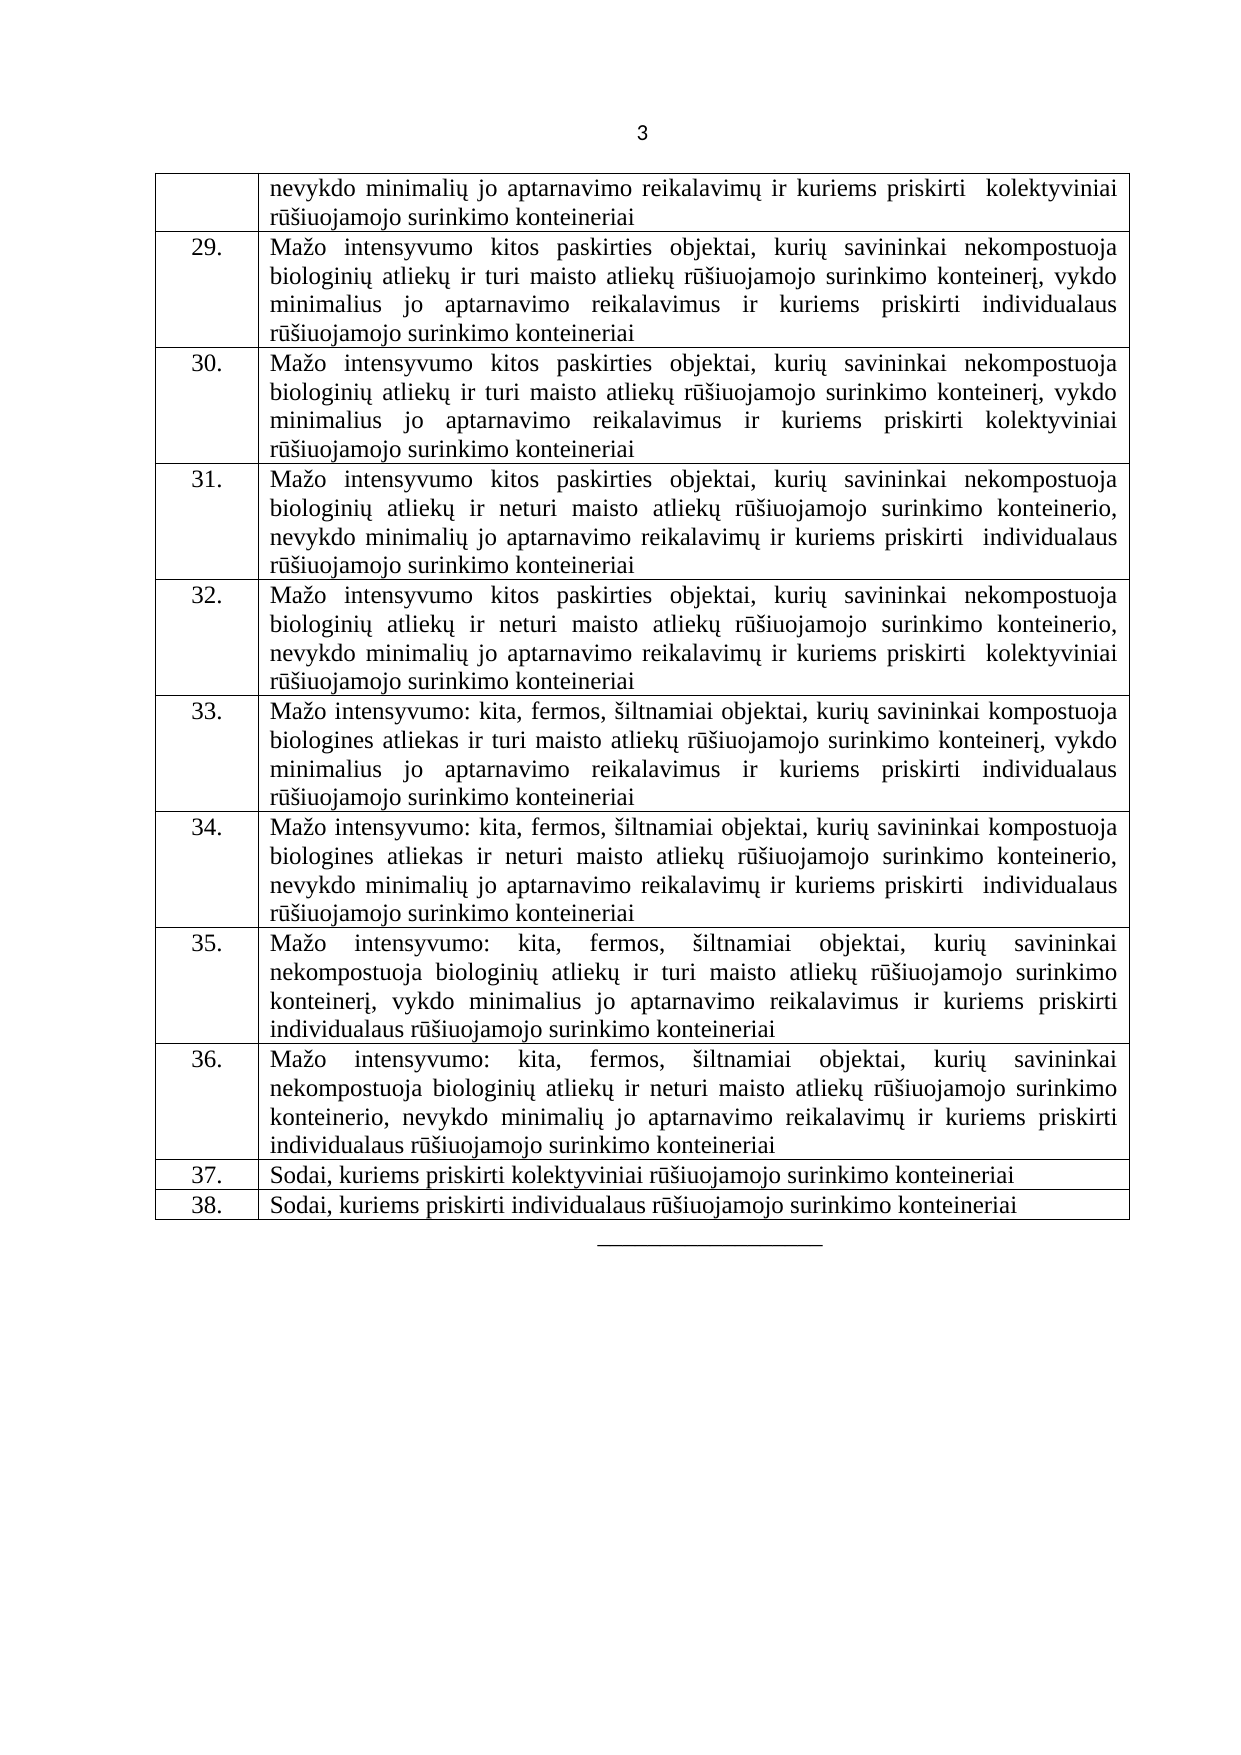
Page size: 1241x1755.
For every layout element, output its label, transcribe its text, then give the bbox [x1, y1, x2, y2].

table_cell [156, 174, 258, 231]
table_cell Sodai, kuriems priskirti kolektyviniai rūšiuojamojo surinkimo konteineriai [259, 1160, 1129, 1189]
table_cell 35. [156, 928, 258, 1043]
table_cell 34. [156, 812, 258, 927]
table_cell 38. [156, 1190, 258, 1219]
table_cell 31. [156, 464, 258, 579]
table_cell 29. [156, 232, 258, 347]
table_cell Mažo intensyvumo kitos paskirties objektai, kurių savininkai nekompostuoja biologinių atliekų ir turi maisto atliekų rūšiuojamojo surinkimo konteinerį, vykdo minimalius jo aptarnavimo reikalavimus ir kuriems priskirti kolektyviniai rūšiuojamojo surinkimo konteineriai [259, 348, 1129, 463]
table_cell nevykdo minimalių jo aptarnavimo reikalavimų ir kuriems priskirti kolektyviniai rūšiuojamojo surinkimo konteineriai [259, 174, 1129, 231]
table_cell Mažo intensyvumo: kita, fermos, šiltnamiai objektai, kurių savininkai kompostuoja biologines atliekas ir turi maisto atliekų rūšiuojamojo surinkimo konteinerį, vykdo minimalius jo aptarnavimo reikalavimus ir kuriems priskirti individualaus rūšiuojamojo surinkimo konteineriai [259, 696, 1129, 811]
table_cell 32. [156, 580, 258, 695]
table_cell Sodai, kuriems priskirti individualaus rūšiuojamojo surinkimo konteineriai [259, 1190, 1129, 1219]
table_cell Mažo intensyvumo: kita, fermos, šiltnamiai objektai, kurių savininkai kompostuoja biologines atliekas ir neturi maisto atliekų rūšiuojamojo surinkimo konteinerio, nevykdo minimalių jo aptarnavimo reikalavimų ir kuriems priskirti individualaus rūšiuojamojo surinkimo konteineriai [259, 812, 1129, 927]
table_cell 37. [156, 1160, 258, 1189]
table_cell 36. [156, 1044, 258, 1159]
table_cell Mažo intensyvumo: kita, fermos, šiltnamiai objektai, kurių savininkai nekompostuoja biologinių atliekų ir neturi maisto atliekų rūšiuojamojo surinkimo konteinerio, nevykdo minimalių jo aptarnavimo reikalavimų ir kuriems priskirti individualaus rūšiuojamojo surinkimo konteineriai [259, 1044, 1129, 1159]
table_cell 30. [156, 348, 258, 463]
table_cell Mažo intensyvumo: kita, fermos, šiltnamiai objektai, kurių savininkai nekompostuoja biologinių atliekų ir turi maisto atliekų rūšiuojamojo surinkimo konteinerį, vykdo minimalius jo aptarnavimo reikalavimus ir kuriems priskirti individualaus rūšiuojamojo surinkimo konteineriai [259, 928, 1129, 1043]
table_cell 33. [156, 696, 258, 811]
table_cell Mažo intensyvumo kitos paskirties objektai, kurių savininkai nekompostuoja biologinių atliekų ir neturi maisto atliekų rūšiuojamojo surinkimo konteinerio, nevykdo minimalių jo aptarnavimo reikalavimų ir kuriems priskirti individualaus rūšiuojamojo surinkimo konteineriai [259, 464, 1129, 579]
table_cell Mažo intensyvumo kitos paskirties objektai, kurių savininkai nekompostuoja biologinių atliekų ir neturi maisto atliekų rūšiuojamojo surinkimo konteinerio, nevykdo minimalių jo aptarnavimo reikalavimų ir kuriems priskirti kolektyviniai rūšiuojamojo surinkimo konteineriai [259, 580, 1129, 695]
text __________________ [74, 1220, 1211, 1249]
table_cell Mažo intensyvumo kitos paskirties objektai, kurių savininkai nekompostuoja biologinių atliekų ir turi maisto atliekų rūšiuojamojo surinkimo konteinerį, vykdo minimalius jo aptarnavimo reikalavimus ir kuriems priskirti individualaus rūšiuojamojo surinkimo konteineriai [259, 232, 1129, 347]
